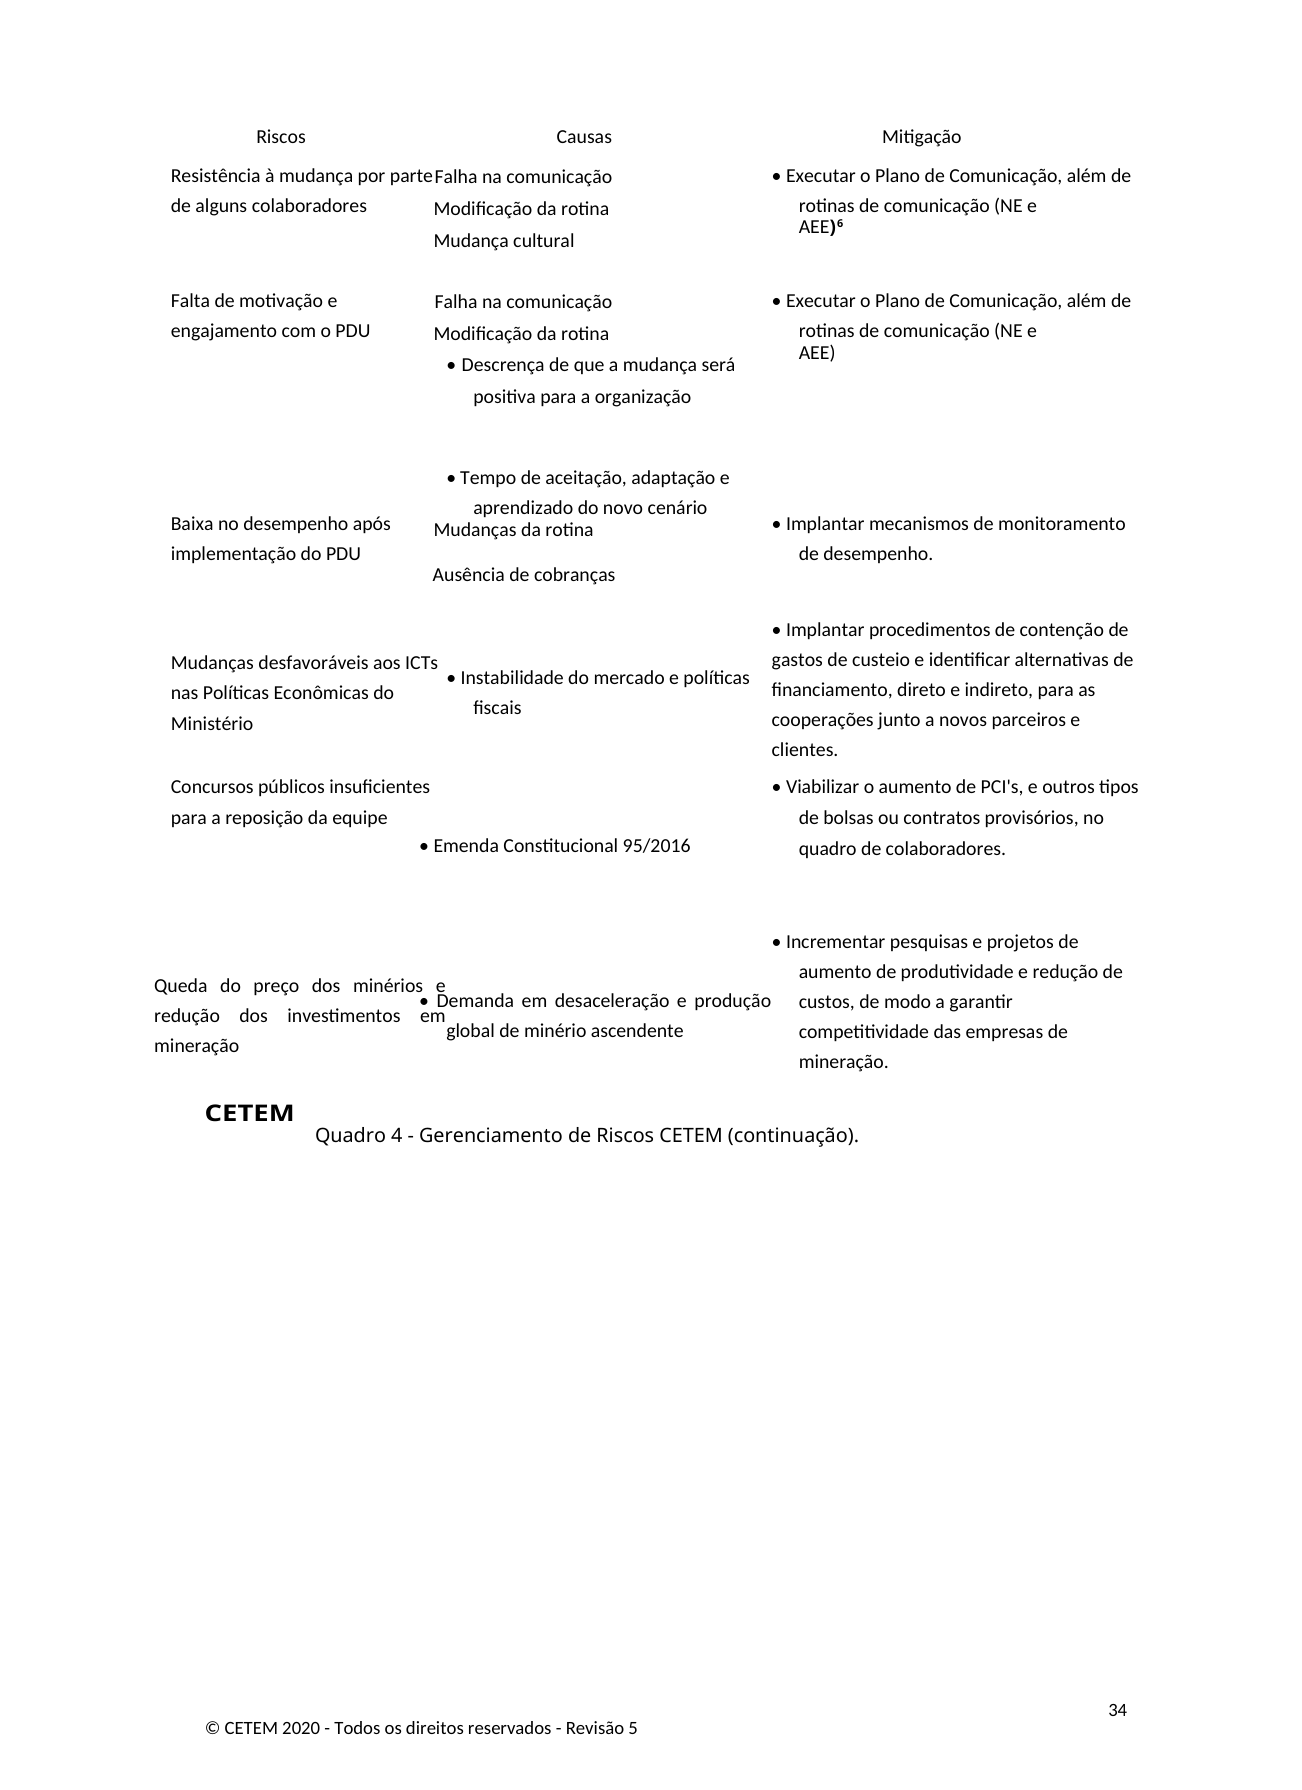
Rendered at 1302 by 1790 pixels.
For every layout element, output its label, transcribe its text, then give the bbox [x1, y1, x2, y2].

table_cell Falta de motivação e engajamento com o PDU [154, 284, 446, 461]
table_cell • Demanda em desaceleração e produção global de minério ascendente [446, 1044, 771, 1103]
table_cell • Viabilizar o aumento de PCI's, e outros tipos de bolsas ou contratos provisórios, no quadro de colaboradores. [771, 861, 1147, 924]
text Quadro 4 - Gerenciamento de Riscos CETEM (continuação). [315, 1126, 1164, 1146]
table_cell • Implantar mecanismos de monitoramento de desempenho. [771, 461, 1147, 506]
table_cell • Implantar mecanismos de monitoramento de desempenho. [771, 566, 1147, 612]
table_cell • Emenda Constitucional 95/2016 [446, 857, 771, 924]
table_cell • Emenda Constitucional 95/2016 [446, 770, 771, 837]
table_cell • Executar o Plano de Comunicação, além de rotinas de comunicação (NE e AEE) [771, 343, 1147, 461]
table_cell Falha na comunicação Modificação da rotina Descrença de que a mudança será positiva para a organização [446, 409, 771, 461]
table_header Causas [446, 118, 771, 158]
table_cell • Demanda em desaceleração e produção global de minério ascendente [446, 925, 771, 984]
table_cell Queda do preço dos minérios e redução dos investimentos em mineração [154, 1059, 446, 1103]
table_cell Falha na comunicação Modificação da rotina Mudança cultural [446, 254, 771, 283]
table_cell Resistência à mudança por parte de alguns colaboradores [154, 158, 446, 283]
table_cell • Instabilidade do mercado e políticas fiscais [446, 612, 771, 661]
table_cell • Incrementar pesquisas e projetos de aumento de produtividade e redução de custos, de modo a garantir competitividade das empresas de mineração. [771, 1074, 1147, 1103]
table_cell Tempo de aceitação, adaptação e aprendizado do novo cenário Mudanças da rotina Ausência de cobranças [446, 585, 771, 612]
table_cell Queda do preço dos minérios e redução dos investimentos em mineração [154, 925, 446, 969]
table_header Riscos [154, 118, 446, 158]
table_cell Concursos públicos insuficientes para a reposição da equipe [154, 770, 446, 924]
table_cell Mudanças desfavoráveis aos ICTs nas Políticas Econômicas do Ministério [154, 612, 446, 769]
table_cell • Executar o Plano de Comunicação, além de rotinas de comunicação (NE e AEE)6 [771, 218, 1147, 283]
table_cell • Instabilidade do mercado e políticas fiscais [446, 721, 771, 769]
text CETEM [204, 118, 1164, 1126]
table_header Mitigação [771, 118, 1147, 158]
table_cell Baixa no desempenho após implementação do PDU [154, 461, 446, 612]
